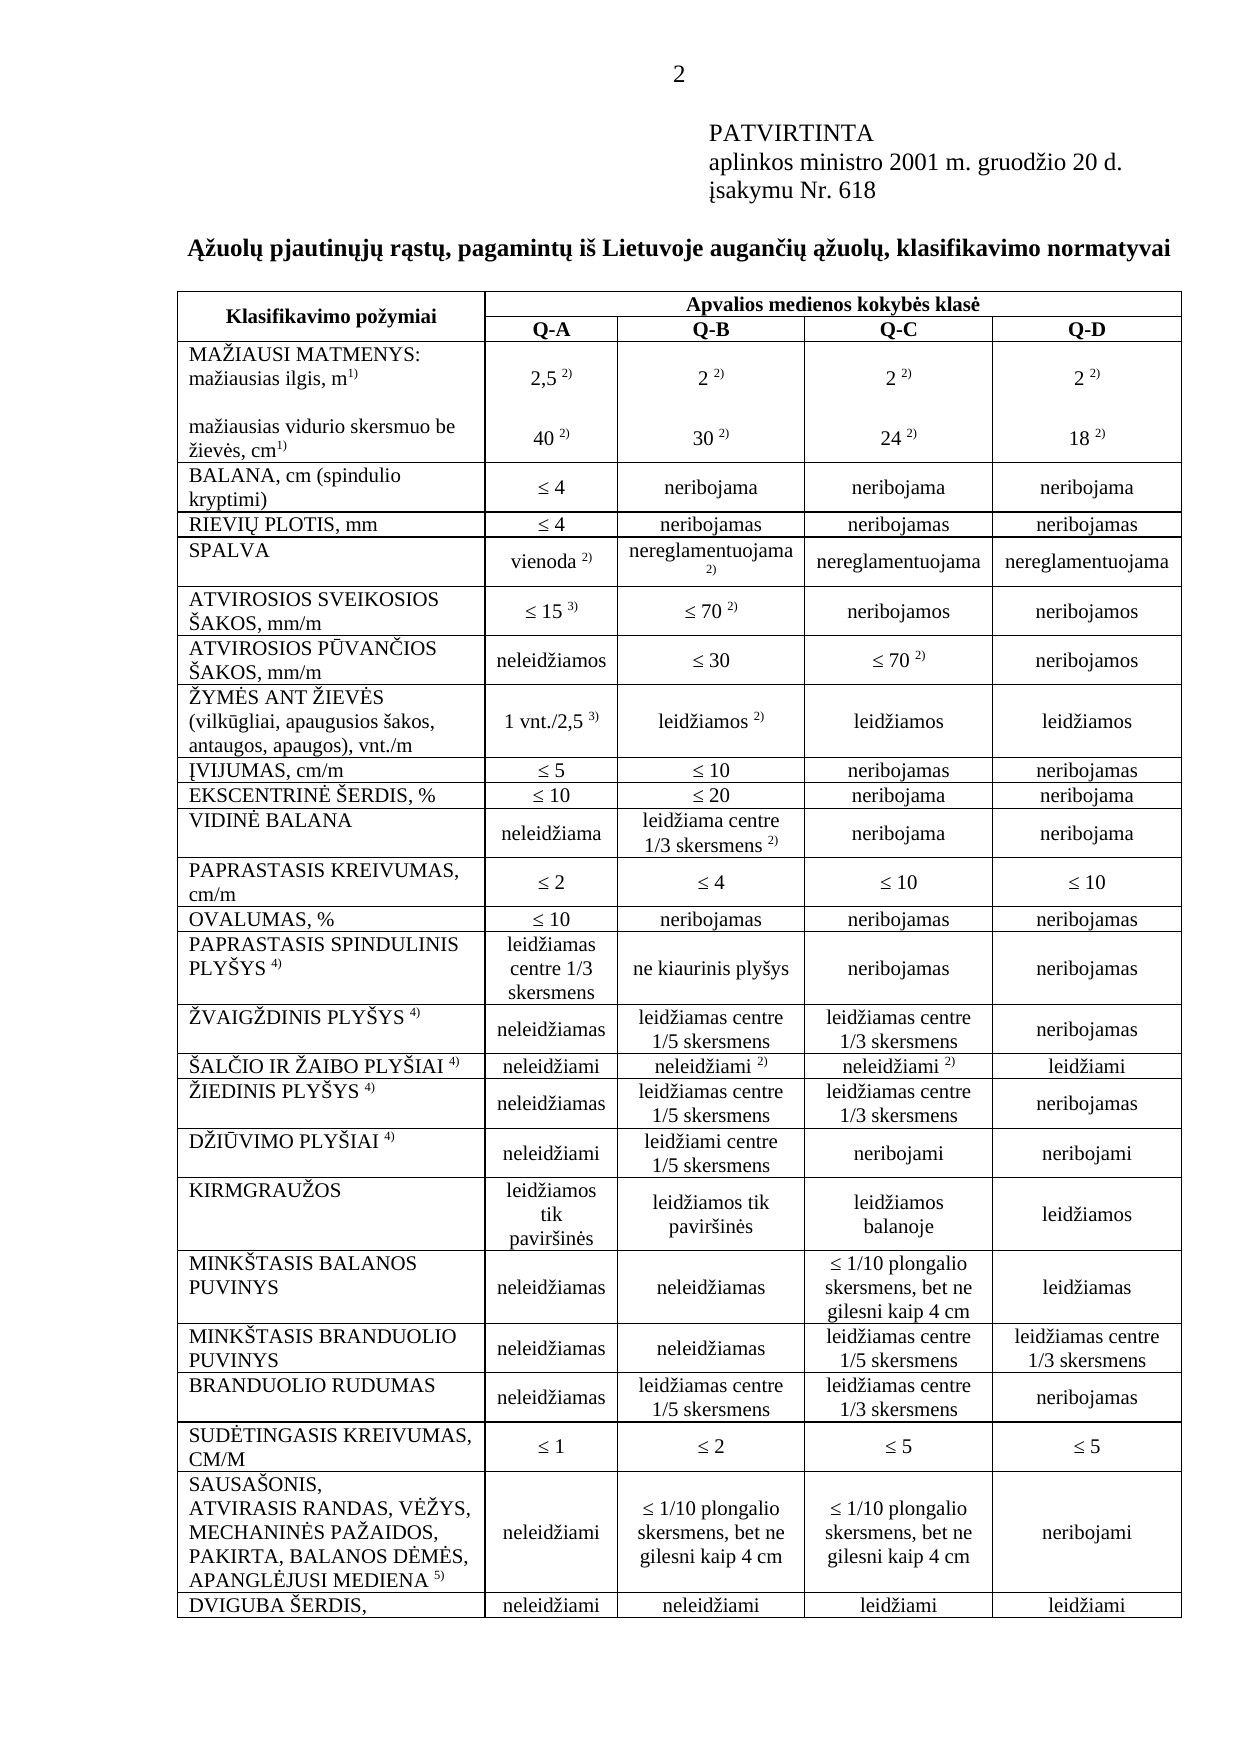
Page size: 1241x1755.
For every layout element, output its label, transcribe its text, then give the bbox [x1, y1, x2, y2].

table_cell ≤ 10 [486, 907, 617, 931]
table_header Apvalios medienos kokybės klasė [486, 292, 1181, 316]
table_cell 2,5 2) [486, 366, 617, 390]
table_cell neleidžiamas [618, 1324, 804, 1372]
table_cell SAUSAŠONIS, ATVIRASIS RANDAS, VĖŽYS, MECHANINĖS PAŽAIDOS, PAKIRTA, BALANOS DĖMĖS, APANGLĖJUSI MEDIENA 5) [178, 1472, 484, 1592]
table_cell 1 vnt./2,5 3) [486, 685, 617, 757]
table_cell neleidžiami 2) [618, 1054, 804, 1078]
table_cell SUDĖTINGASIS KREIVUMAS, CM/M [178, 1423, 484, 1471]
table_cell neribojami [993, 1129, 1181, 1177]
table_cell ≤ 5 [805, 1423, 992, 1471]
table_cell [486, 342, 617, 366]
table_cell 2 2) [618, 366, 804, 390]
table_cell leidžiamas centre 1/3 skersmens [993, 1324, 1181, 1372]
table_cell ≤ 5 [486, 758, 617, 782]
text aplinkos ministro 2001 m. gruodžio 20 d. [177, 147, 1181, 176]
table_cell neribojama [993, 809, 1181, 857]
table_cell PAPRASTASIS SPINDULINIS PLYŠYS 4) [178, 932, 484, 1004]
table_cell neribojamas [993, 1005, 1181, 1053]
table_cell nereglamentuojama [805, 538, 992, 586]
table_cell SPALVA [178, 538, 484, 586]
table_cell neleidžiamos [486, 636, 617, 684]
table_cell [618, 390, 804, 414]
table_cell ≤ 30 [618, 636, 804, 684]
table_cell leidžiamos [993, 1178, 1181, 1250]
table_cell leidžiamas centre 1/5 skersmens [618, 1005, 804, 1053]
table_header Klasifikavimo požymiai [178, 292, 484, 341]
table_cell leidžiamas [993, 1251, 1181, 1323]
table_cell ≤ 70 2) [805, 636, 992, 684]
table_cell neribojami [993, 1472, 1181, 1592]
table_cell neribojama [805, 809, 992, 857]
table_cell neribojamos [805, 587, 992, 635]
table_cell leidžiamas centre 1/3 skersmens [805, 1373, 992, 1421]
table_cell 2 2) [993, 366, 1181, 390]
table_cell leidžiami [805, 1593, 992, 1617]
table_cell neribojama [993, 463, 1181, 511]
table_cell ≤ 2 [486, 858, 617, 906]
table_cell Q-C [805, 317, 992, 341]
text įsakymu Nr. 618 [177, 176, 1181, 204]
table_cell MAŽIAUSI MATMENYS: [178, 342, 484, 366]
table_cell ATVIROSIOS PŪVANČIOS ŠAKOS, mm/m [178, 636, 484, 684]
table_cell ≤ 1/10 plongalio skersmens, bet ne gilesni kaip 4 cm [618, 1472, 804, 1592]
table_cell neribojamas [805, 932, 992, 1004]
table_cell leidžiamas centre 1/3 skersmens [805, 1005, 992, 1053]
table_cell neleidžiamas [486, 1373, 617, 1421]
table_cell neribojama [618, 463, 804, 511]
table_cell ≤ 15 3) [486, 587, 617, 635]
text Ąžuolų pjautinųjų rąstų, pagamintų iš Lietuvoje augančių ąžuolų, klasifikavimo normatyvai [177, 233, 1181, 262]
table_cell 18 2) [993, 414, 1181, 462]
table_cell neribojama [805, 783, 992, 807]
table_cell 2 2) [805, 366, 992, 390]
table_cell KIRMGRAUŽOS [178, 1178, 484, 1250]
table_cell ≤ 2 [618, 1423, 804, 1471]
table_cell neleidžiami 2) [805, 1054, 992, 1078]
table_cell DŽIŪVIMO PLYŠIAI 4) [178, 1129, 484, 1177]
table_cell leidžiama centre 1/3 skersmens 2) [618, 809, 804, 857]
table_cell DVIGUBA ŠERDIS, [178, 1593, 484, 1617]
table_cell leidžiamas centre 1/3 skersmens [486, 932, 617, 1004]
table_cell [993, 342, 1181, 366]
table_cell neleidžiami [486, 1054, 617, 1078]
table_cell leidžiamas centre 1/5 skersmens [618, 1373, 804, 1421]
table_cell neleidžiama [486, 809, 617, 857]
table_cell neleidžiamas [486, 1251, 617, 1323]
table_cell ≤ 1 [486, 1423, 617, 1471]
table_cell vienoda 2) [486, 538, 617, 586]
table_cell [178, 390, 484, 414]
table_cell 40 2) [486, 414, 617, 462]
table_cell leidžiami [993, 1593, 1181, 1617]
table_cell neleidžiami [486, 1129, 617, 1177]
table_cell ≤ 5 [993, 1423, 1181, 1471]
table_cell leidžiami centre 1/5 skersmens [618, 1129, 804, 1177]
table_cell leidžiamas centre 1/5 skersmens [618, 1079, 804, 1127]
table_cell ≤ 10 [993, 858, 1181, 906]
table_cell ≤ 20 [618, 783, 804, 807]
table_cell leidžiamos 2) [618, 685, 804, 757]
table_cell Q-A [486, 317, 617, 341]
table_cell neribojamas [805, 758, 992, 782]
table_cell neribojamas [993, 907, 1181, 931]
table_cell PAPRASTASIS KREIVUMAS, cm/m [178, 858, 484, 906]
table_cell nereglamentuojama [993, 538, 1181, 586]
table_cell MINKŠTASIS BALANOS PUVINYS [178, 1251, 484, 1323]
table_cell neribojamos [993, 636, 1181, 684]
table_cell neleidžiamas [486, 1005, 617, 1053]
table_cell neribojamas [993, 513, 1181, 536]
table_cell neribojamas [993, 758, 1181, 782]
table_cell ≤ 4 [486, 463, 617, 511]
table_cell neribojamas [993, 1079, 1181, 1127]
table_cell OVALUMAS, % [178, 907, 484, 931]
table_cell 30 2) [618, 414, 804, 462]
table_cell ne kiaurinis plyšys [618, 932, 804, 1004]
table_cell ≤ 70 2) [618, 587, 804, 635]
table_cell EKSCENTRINĖ ŠERDIS, % [178, 783, 484, 807]
table_cell ATVIROSIOS SVEIKOSIOS ŠAKOS, mm/m [178, 587, 484, 635]
table_cell neribojamas [993, 932, 1181, 1004]
table_cell BRANDUOLIO RUDUMAS [178, 1373, 484, 1421]
table_cell mažiausias ilgis, m1) [178, 366, 484, 390]
table_cell ŠALČIO IR ŽAIBO PLYŠIAI 4) [178, 1054, 484, 1078]
table_cell neribojamas [805, 907, 992, 931]
table_cell leidžiamos [993, 685, 1181, 757]
table_cell RIEVIŲ PLOTIS, mm [178, 513, 484, 536]
table_cell [993, 390, 1181, 414]
table_cell ĮVIJUMAS, cm/m [178, 758, 484, 782]
table_cell neleidžiamas [486, 1324, 617, 1372]
table_cell ≤ 1/10 plongalio skersmens, bet ne gilesni kaip 4 cm [805, 1251, 992, 1323]
table_cell [618, 342, 804, 366]
table_cell MINKŠTASIS BRANDUOLIO PUVINYS [178, 1324, 484, 1372]
table_cell leidžiami [993, 1054, 1181, 1078]
table_cell [486, 390, 617, 414]
table_cell 24 2) [805, 414, 992, 462]
table_cell ≤ 4 [618, 858, 804, 906]
table_cell neleidžiamas [486, 1079, 617, 1127]
table_cell BALANA, cm (spindulio kryptimi) [178, 463, 484, 511]
table_cell leidžiamos [805, 685, 992, 757]
table_cell neribojama [805, 463, 992, 511]
text PATVIRTINTA [177, 118, 1181, 147]
table_cell neleidžiami [618, 1593, 804, 1617]
table_cell ≤ 10 [486, 783, 617, 807]
table_cell nereglamentuojama 2) [618, 538, 804, 586]
table_cell mažiausias vidurio skersmuo be žievės, cm1) [178, 414, 484, 462]
table_cell neleidžiami [486, 1472, 617, 1592]
table_cell ŽYMĖS ANT ŽIEVĖS (vilkūgliai, apaugusios šakos, antaugos, apaugos), vnt./m [178, 685, 484, 757]
table_cell leidžiamos balanoje [805, 1178, 992, 1250]
table_cell neribojami [805, 1129, 992, 1177]
table_cell leidžiamos tik paviršinės [618, 1178, 804, 1250]
table_cell neribojamas [618, 513, 804, 536]
table_cell neribojamas [805, 513, 992, 536]
table_cell Q-D [993, 317, 1181, 341]
table_cell neleidžiami [486, 1593, 617, 1617]
table_cell VIDINĖ BALANA [178, 809, 484, 857]
table_cell leidžiamas centre 1/3 skersmens [805, 1079, 992, 1127]
table_cell neribojamos [993, 587, 1181, 635]
table_cell ≤ 1/10 plongalio skersmens, bet ne gilesni kaip 4 cm [805, 1472, 992, 1592]
table_cell leidžiamas centre 1/5 skersmens [805, 1324, 992, 1372]
table_cell neribojama [993, 783, 1181, 807]
table_cell neleidžiamas [618, 1251, 804, 1323]
table_cell leidžiamos tik paviršinės [486, 1178, 617, 1250]
table_cell ≤ 10 [618, 758, 804, 782]
table_cell neribojamas [993, 1373, 1181, 1421]
table_cell ≤ 4 [486, 513, 617, 536]
table_cell ŽIEDINIS PLYŠYS 4) [178, 1079, 484, 1127]
table_cell ≤ 10 [805, 858, 992, 906]
table_cell neribojamas [618, 907, 804, 931]
table_cell [805, 390, 992, 414]
table_cell Q-B [618, 317, 804, 341]
table_cell ŽVAIGŽDINIS PLYŠYS 4) [178, 1005, 484, 1053]
table_cell [805, 342, 992, 366]
